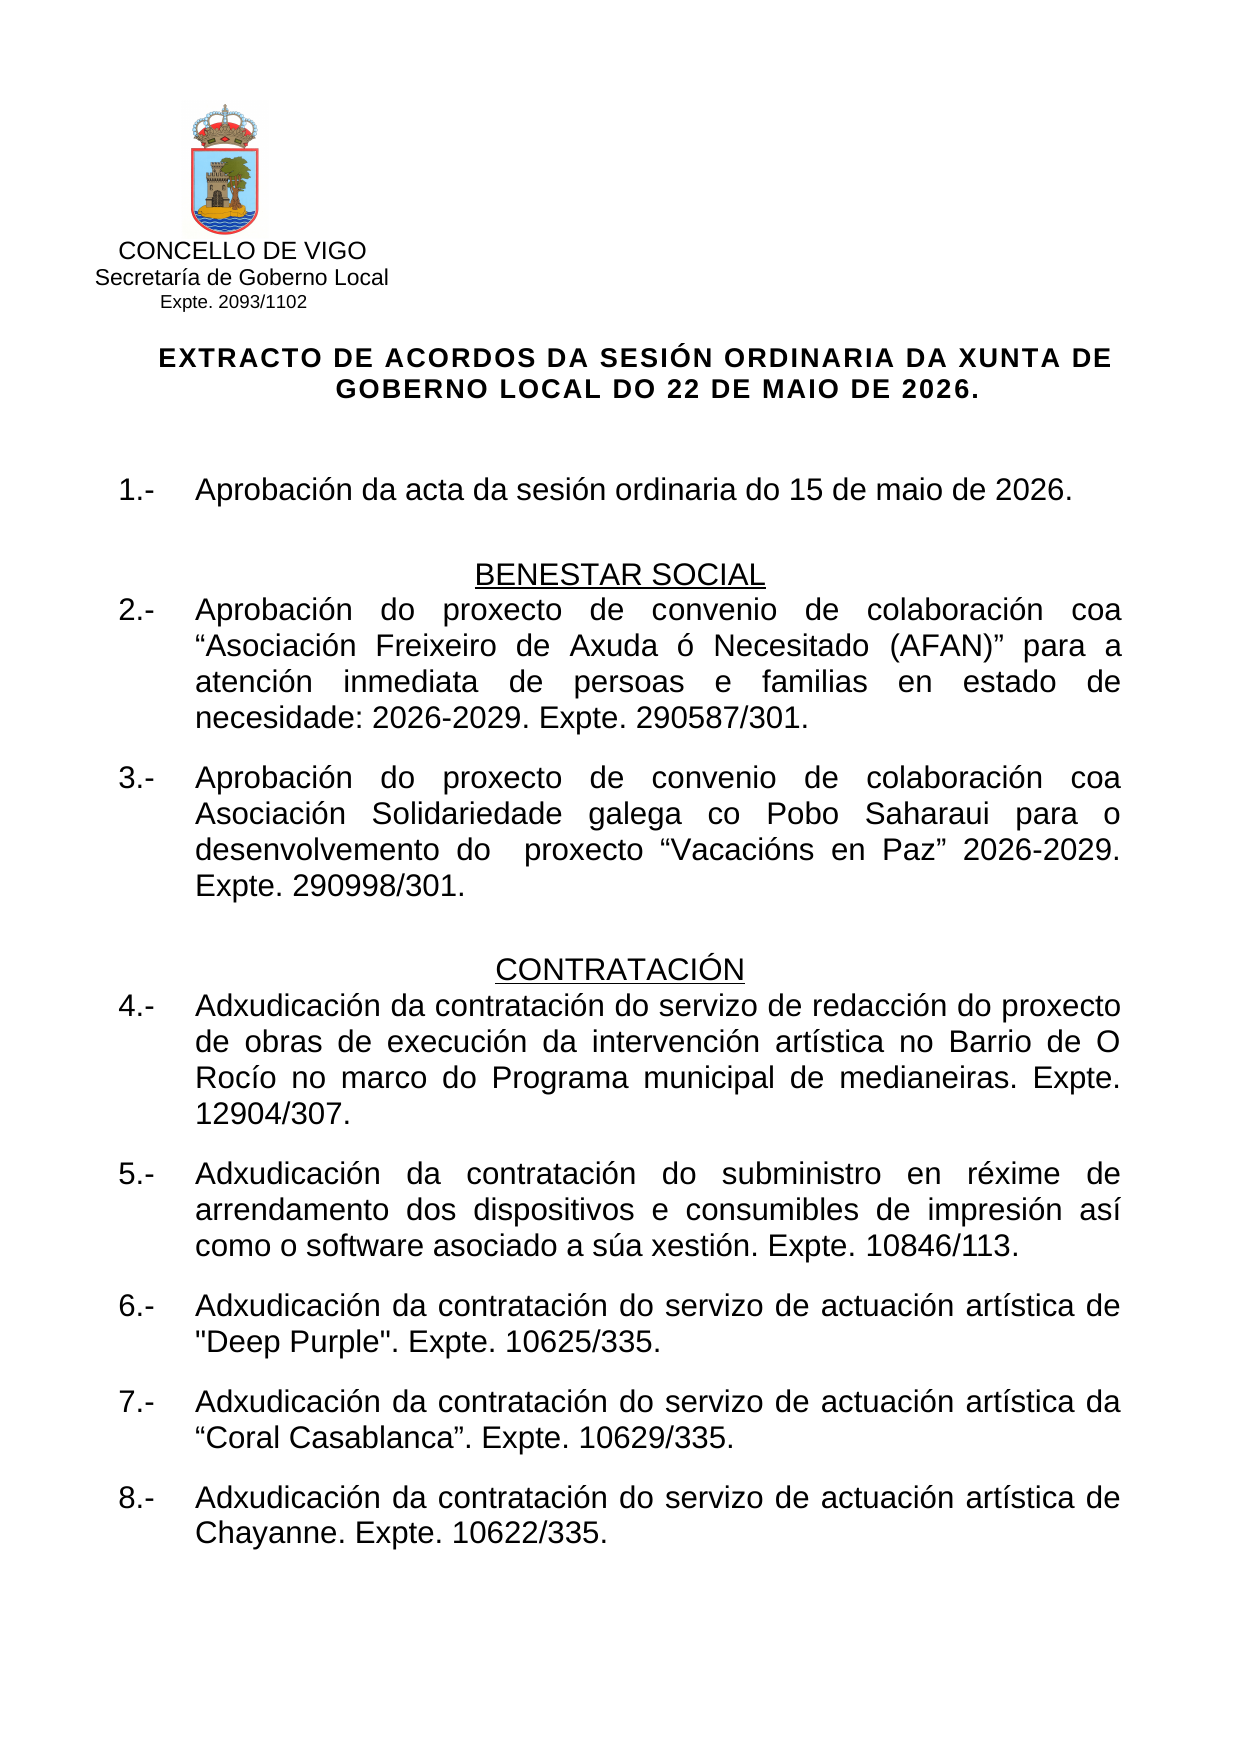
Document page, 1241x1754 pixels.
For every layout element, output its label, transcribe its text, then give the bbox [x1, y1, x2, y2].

text 6.- Adxudicación da contratación do servizo de actuación artística de "Deep Purple". Expte. 10625/335. [118, 1287, 1122, 1359]
text 2.- Aprobación do proxecto de convenio de colaboración coa “Asociación Freixeiro de Axuda ó Necesitado (AFAN)” para a atención inmediata de persoas e familias en estado de necesidade: 2026-2029. Expte. 290587/301. [118, 591, 1122, 735]
text 4.- Adxudicación da contratación do servizo de redacción do proxecto de obras de execución da intervención artística no Barrio de O Rocío no marco do Programa municipal de medianeiras. Expte. 12904/307. [118, 987, 1122, 1131]
text 5.- Adxudicación da contratación do subministro en réxime de arrendamento dos dispositivos e consumibles de impresión así como o software asociado a súa xestión. Expte. 10846/113. [118, 1155, 1122, 1263]
text CONTRATACIÓN [118, 951, 1122, 987]
text 8.- Adxudicación da contratación do servizo de actuación artística de Chayanne. Expte. 10622/335. [118, 1479, 1122, 1551]
text EXTRACTO DE ACORDOS DA SESIÓN ORDINARIA DA XUNTA DE GOBERNO LOCAL DO 22 DE MAIO DE 2026. [119, 342, 1152, 404]
text 3.- Aprobación do proxecto de convenio de colaboración coa Asociación Solidariedade galega co Pobo Saharaui para o desenvolvemento do proxecto “Vacacións en Paz” 2026-2029. Expte. 290998/301. [118, 759, 1122, 903]
text 1.- Aprobación da acta da sesión ordinaria do 15 de maio de 2026. [118, 471, 1122, 507]
text BENESTAR SOCIAL [118, 556, 1122, 591]
picture [181, 100, 270, 239]
text 7.- Adxudicación da contratación do servizo de actuación artística da “Coral Casablanca”. Expte. 10629/335. [118, 1383, 1122, 1454]
